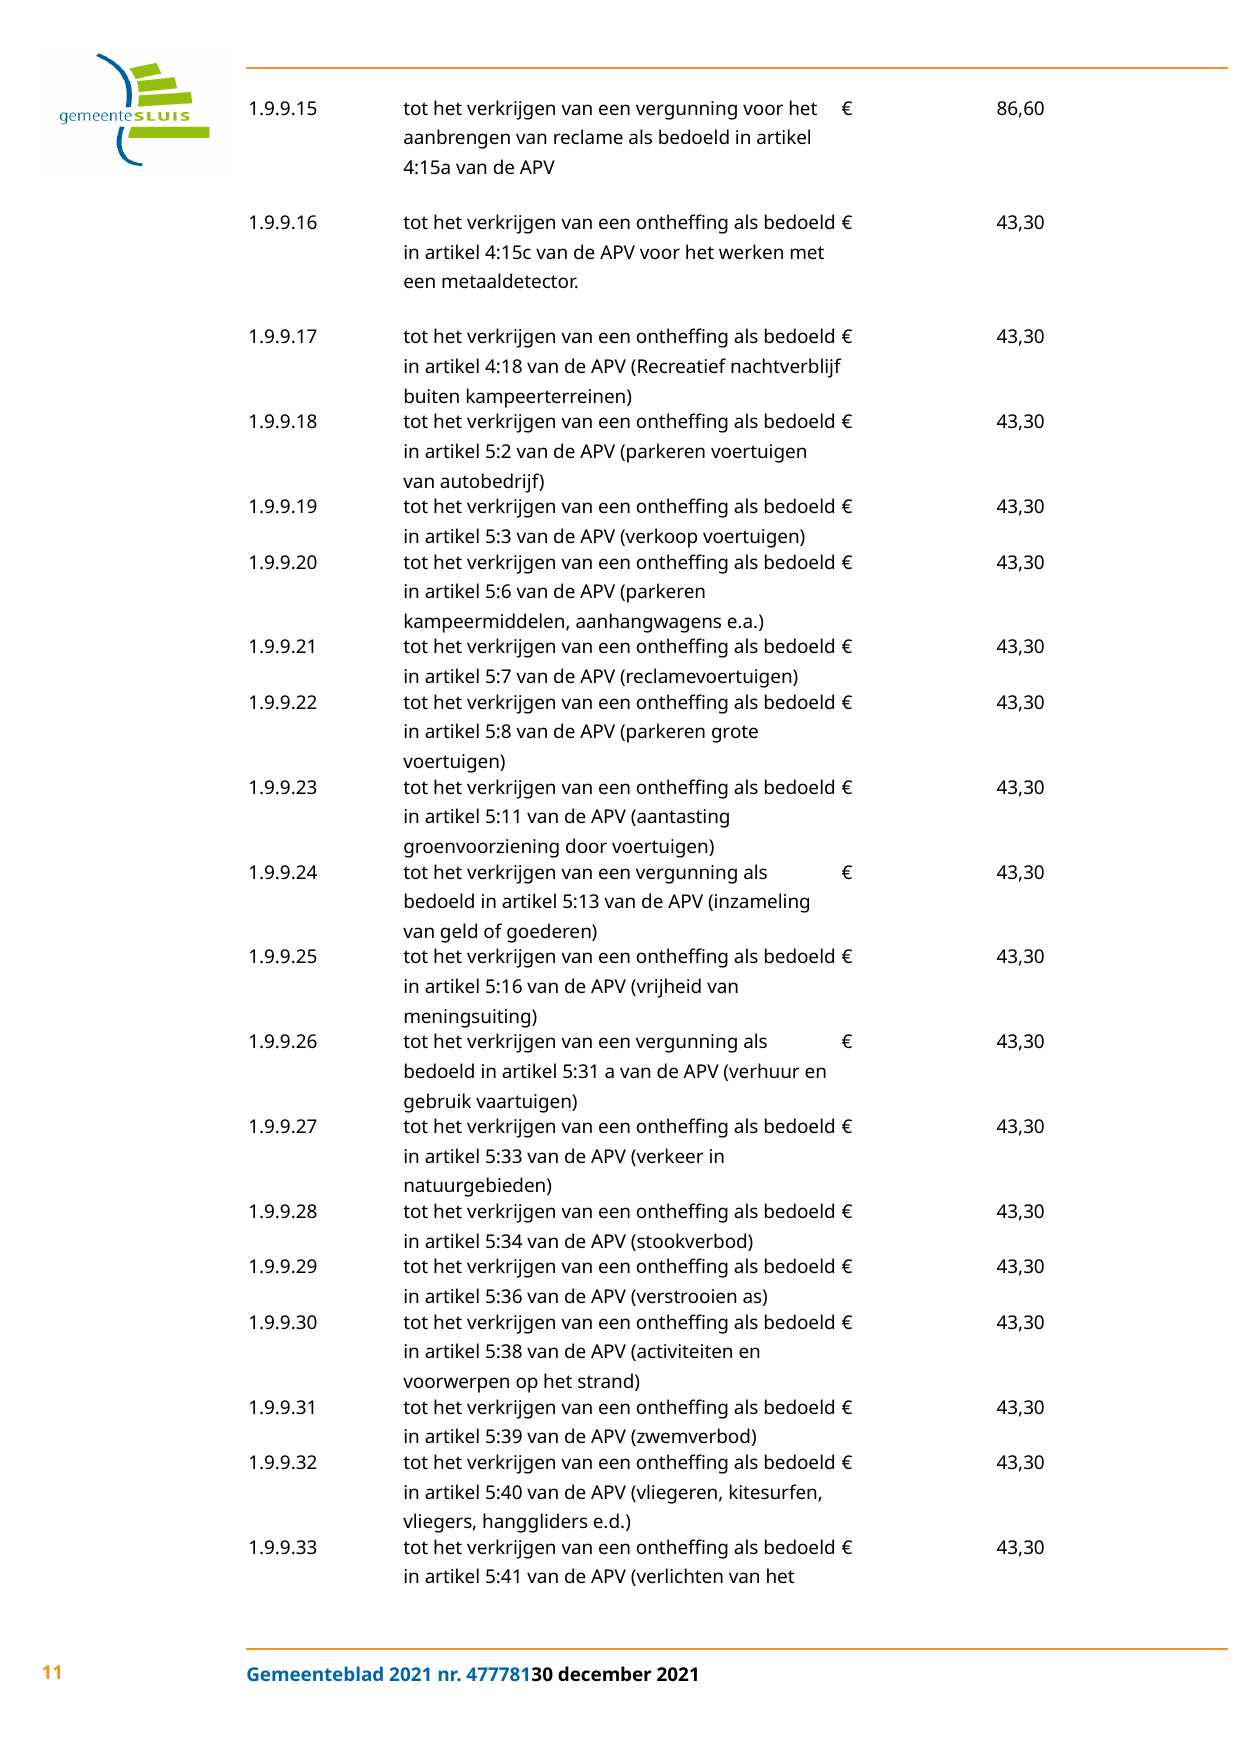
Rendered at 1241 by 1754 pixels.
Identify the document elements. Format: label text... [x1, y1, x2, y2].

table_cell € [841, 689, 996, 774]
picture [41, 47, 231, 172]
table_cell 1.9.9.32 [248, 1449, 403, 1534]
table_cell € [841, 944, 996, 1029]
table_cell 1.9.9.15 [248, 95, 403, 209]
table_cell tot het verkrijgen van een ontheffing als bedoeld in artikel 5:40 van de APV (vliegeren, kitesurfen, vliegers, hanggliders e.d.) [403, 1449, 841, 1534]
table_cell 1.9.9.20 [248, 549, 403, 634]
table_cell € [841, 1254, 996, 1309]
table_cell tot het verkrijgen van een ontheffing als bedoeld in artikel 5:41 van de APV (verlichten van het [403, 1534, 841, 1589]
table_cell € [841, 774, 996, 859]
table_cell tot het verkrijgen van een ontheffing als bedoeld in artikel 4:15c van de APV voor het werken met een metaaldetector. [403, 209, 841, 324]
table_cell 43,30 [996, 1114, 1152, 1198]
table_cell 43,30 [996, 1029, 1152, 1113]
table_cell 43,30 [996, 944, 1152, 1029]
table_cell 43,30 [996, 1534, 1152, 1589]
table_cell 43,30 [996, 549, 1152, 634]
table_cell € [841, 1449, 996, 1534]
table_cell tot het verkrijgen van een vergunning als bedoeld in artikel 5:31 a van de APV (verhuur en gebruik vaartuigen) [403, 1029, 841, 1113]
table_cell € [841, 1309, 996, 1394]
table_cell € [841, 494, 996, 549]
table_cell € [841, 1199, 996, 1254]
table_cell 43,30 [996, 859, 1152, 944]
table_cell 86,60 [996, 95, 1152, 209]
table_cell 43,30 [996, 324, 1152, 409]
table_cell 1.9.9.25 [248, 944, 403, 1029]
table_cell € [841, 549, 996, 634]
table_cell tot het verkrijgen van een ontheffing als bedoeld in artikel 5:3 van de APV (verkoop voertuigen) [403, 494, 841, 549]
table_cell tot het verkrijgen van een ontheffing als bedoeld in artikel 5:11 van de APV (aantasting groenvoorziening door voertuigen) [403, 774, 841, 859]
table_cell tot het verkrijgen van een ontheffing als bedoeld in artikel 4:18 van de APV (Recreatief nachtverblijf buiten kampeerterreinen) [403, 324, 841, 409]
table_cell tot het verkrijgen van een ontheffing als bedoeld in artikel 5:34 van de APV (stookverbod) [403, 1199, 841, 1254]
table_cell 1.9.9.29 [248, 1254, 403, 1309]
table_cell 1.9.9.24 [248, 859, 403, 944]
table_cell tot het verkrijgen van een ontheffing als bedoeld in artikel 5:6 van de APV (parkeren kampeermiddelen, aanhangwagens e.a.) [403, 549, 841, 634]
table_cell € [841, 1394, 996, 1449]
table_cell 1.9.9.30 [248, 1309, 403, 1394]
table_cell 43,30 [996, 689, 1152, 774]
table_cell tot het verkrijgen van een ontheffing als bedoeld in artikel 5:2 van de APV (parkeren voertuigen van autobedrijf) [403, 409, 841, 493]
table_cell 43,30 [996, 1449, 1152, 1534]
table_cell € [841, 409, 996, 493]
table_cell € [841, 859, 996, 944]
table_cell tot het verkrijgen van een ontheffing als bedoeld in artikel 5:8 van de APV (parkeren grote voertuigen) [403, 689, 841, 774]
table_cell tot het verkrijgen van een vergunning als bedoeld in artikel 5:13 van de APV (inzameling van geld of goederen) [403, 859, 841, 944]
table_cell 43,30 [996, 1254, 1152, 1309]
table_cell € [841, 324, 996, 409]
table_cell tot het verkrijgen van een ontheffing als bedoeld in artikel 5:33 van de APV (verkeer in natuurgebieden) [403, 1114, 841, 1198]
table_cell tot het verkrijgen van een ontheffing als bedoeld in artikel 5:36 van de APV (verstrooien as) [403, 1254, 841, 1309]
table_cell € [841, 95, 996, 209]
table_cell € [841, 1029, 996, 1113]
table_cell tot het verkrijgen van een ontheffing als bedoeld in artikel 5:7 van de APV (reclamevoertuigen) [403, 634, 841, 689]
table_cell 43,30 [996, 634, 1152, 689]
table_cell 43,30 [996, 774, 1152, 859]
table_cell € [841, 1534, 996, 1589]
table_cell € [841, 1114, 996, 1198]
table_cell 1.9.9.23 [248, 774, 403, 859]
table_cell tot het verkrijgen van een ontheffing als bedoeld in artikel 5:38 van de APV (activiteiten en voorwerpen op het strand) [403, 1309, 841, 1394]
table_cell 1.9.9.19 [248, 494, 403, 549]
table_cell 1.9.9.17 [248, 324, 403, 409]
table_cell 1.9.9.31 [248, 1394, 403, 1449]
table_cell € [841, 634, 996, 689]
table_cell € [841, 209, 996, 324]
table_cell 43,30 [996, 1199, 1152, 1254]
table_cell 1.9.9.18 [248, 409, 403, 493]
table_cell 43,30 [996, 494, 1152, 549]
table_cell 1.9.9.33 [248, 1534, 403, 1589]
table_cell 43,30 [996, 409, 1152, 493]
table_cell 1.9.9.21 [248, 634, 403, 689]
table_cell 43,30 [996, 1394, 1152, 1449]
table_cell 1.9.9.27 [248, 1114, 403, 1198]
table_cell 1.9.9.16 [248, 209, 403, 324]
table_cell 43,30 [996, 209, 1152, 324]
table_cell 1.9.9.28 [248, 1199, 403, 1254]
table_cell 1.9.9.26 [248, 1029, 403, 1113]
table_cell tot het verkrijgen van een ontheffing als bedoeld in artikel 5:16 van de APV (vrijheid van meningsuiting) [403, 944, 841, 1029]
table_cell 43,30 [996, 1309, 1152, 1394]
table_cell 1.9.9.22 [248, 689, 403, 774]
table_cell tot het verkrijgen van een vergunning voor het aanbrengen van reclame als bedoeld in artikel 4:15a van de APV [403, 95, 841, 209]
table_cell tot het verkrijgen van een ontheffing als bedoeld in artikel 5:39 van de APV (zwemverbod) [403, 1394, 841, 1449]
